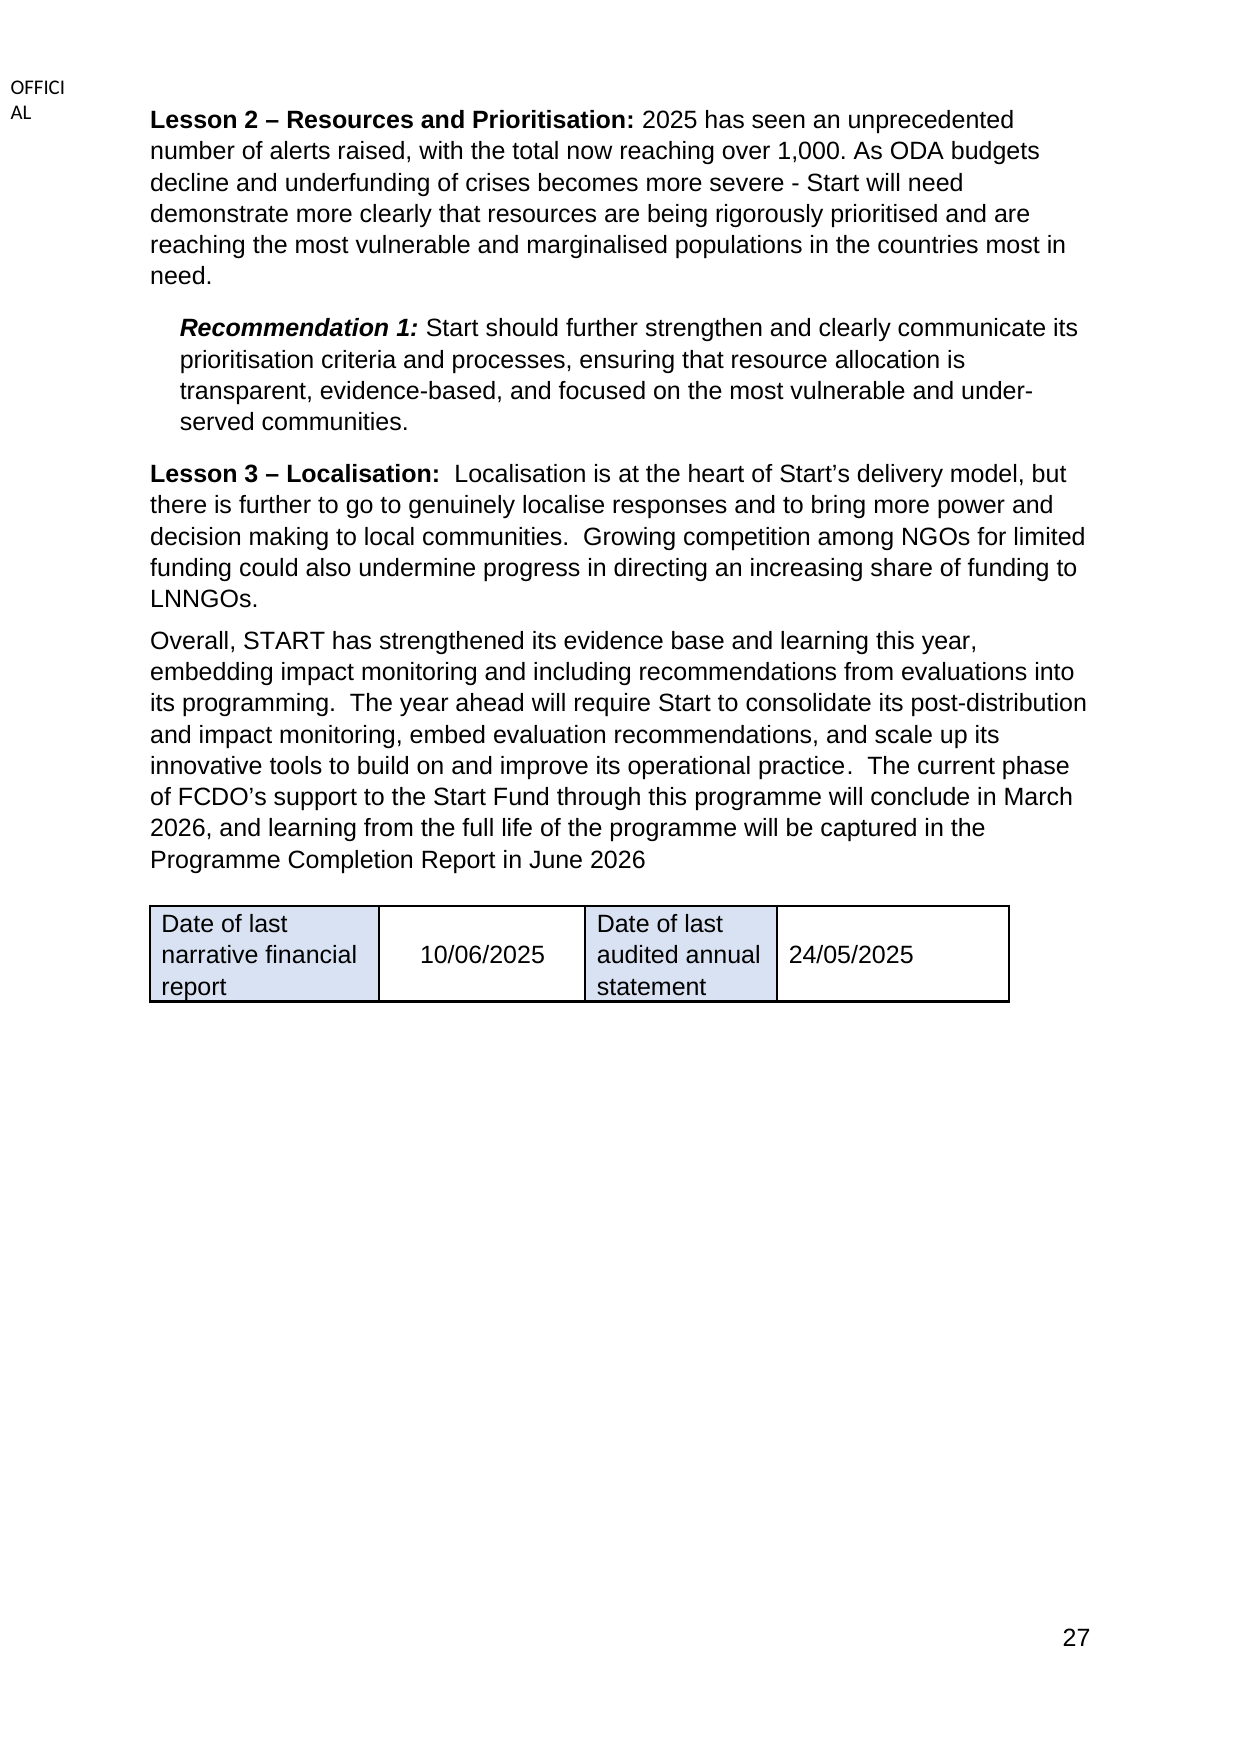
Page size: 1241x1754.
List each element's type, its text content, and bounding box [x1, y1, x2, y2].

table_header 24/05/2025 [778, 907, 1008, 1000]
table_header Date of last audited annual statement [586, 907, 776, 1000]
text Recommendation 1: Start should further strengthen and clearly communicate its prioritisation criteria and processes, ensuring that resource allocation is transparent, evidence-based, and focused on the most vulnerable and under-served communities. [179, 311, 1090, 436]
table_header 10/06/2025 [380, 907, 584, 1000]
text Lesson 3 – Localisation: Localisation is at the heart of Start’s delivery model, but there is further to go to genuinely localise responses and to bring more power and decision making to local communities. Growing competition among NGOs for limited funding could also undermine progress in directing an increasing share of funding to LNNGOs. [150, 457, 1090, 613]
table_header Date of last narrative financial report [151, 907, 378, 1000]
text Overall, START has strengthened its evidence base and learning this year, embedding impact monitoring and including recommendations from evaluations into its programming. The year ahead will require Start to consolidate its post-distribution and impact monitoring, embed evaluation recommendations, and scale up its innovative tools to build on and improve its operational practice. The current phase of FCDO’s support to the Start Fund through this programme will conclude in March 2026, and learning from the full life of the programme will be captured in the Programme Completion Report in June 2026 [150, 623, 1090, 873]
text Lesson 2 – Resources and Prioritisation: 2025 has seen an unprecedented number of alerts raised, with the total now reaching over 1,000. As ODA budgets decline and underfunding of crises becomes more severe - Start will need demonstrate more clearly that resources are being rigorously prioritised and are reaching the most vulnerable and marginalised populations in the countries most in need. [150, 102, 1090, 290]
